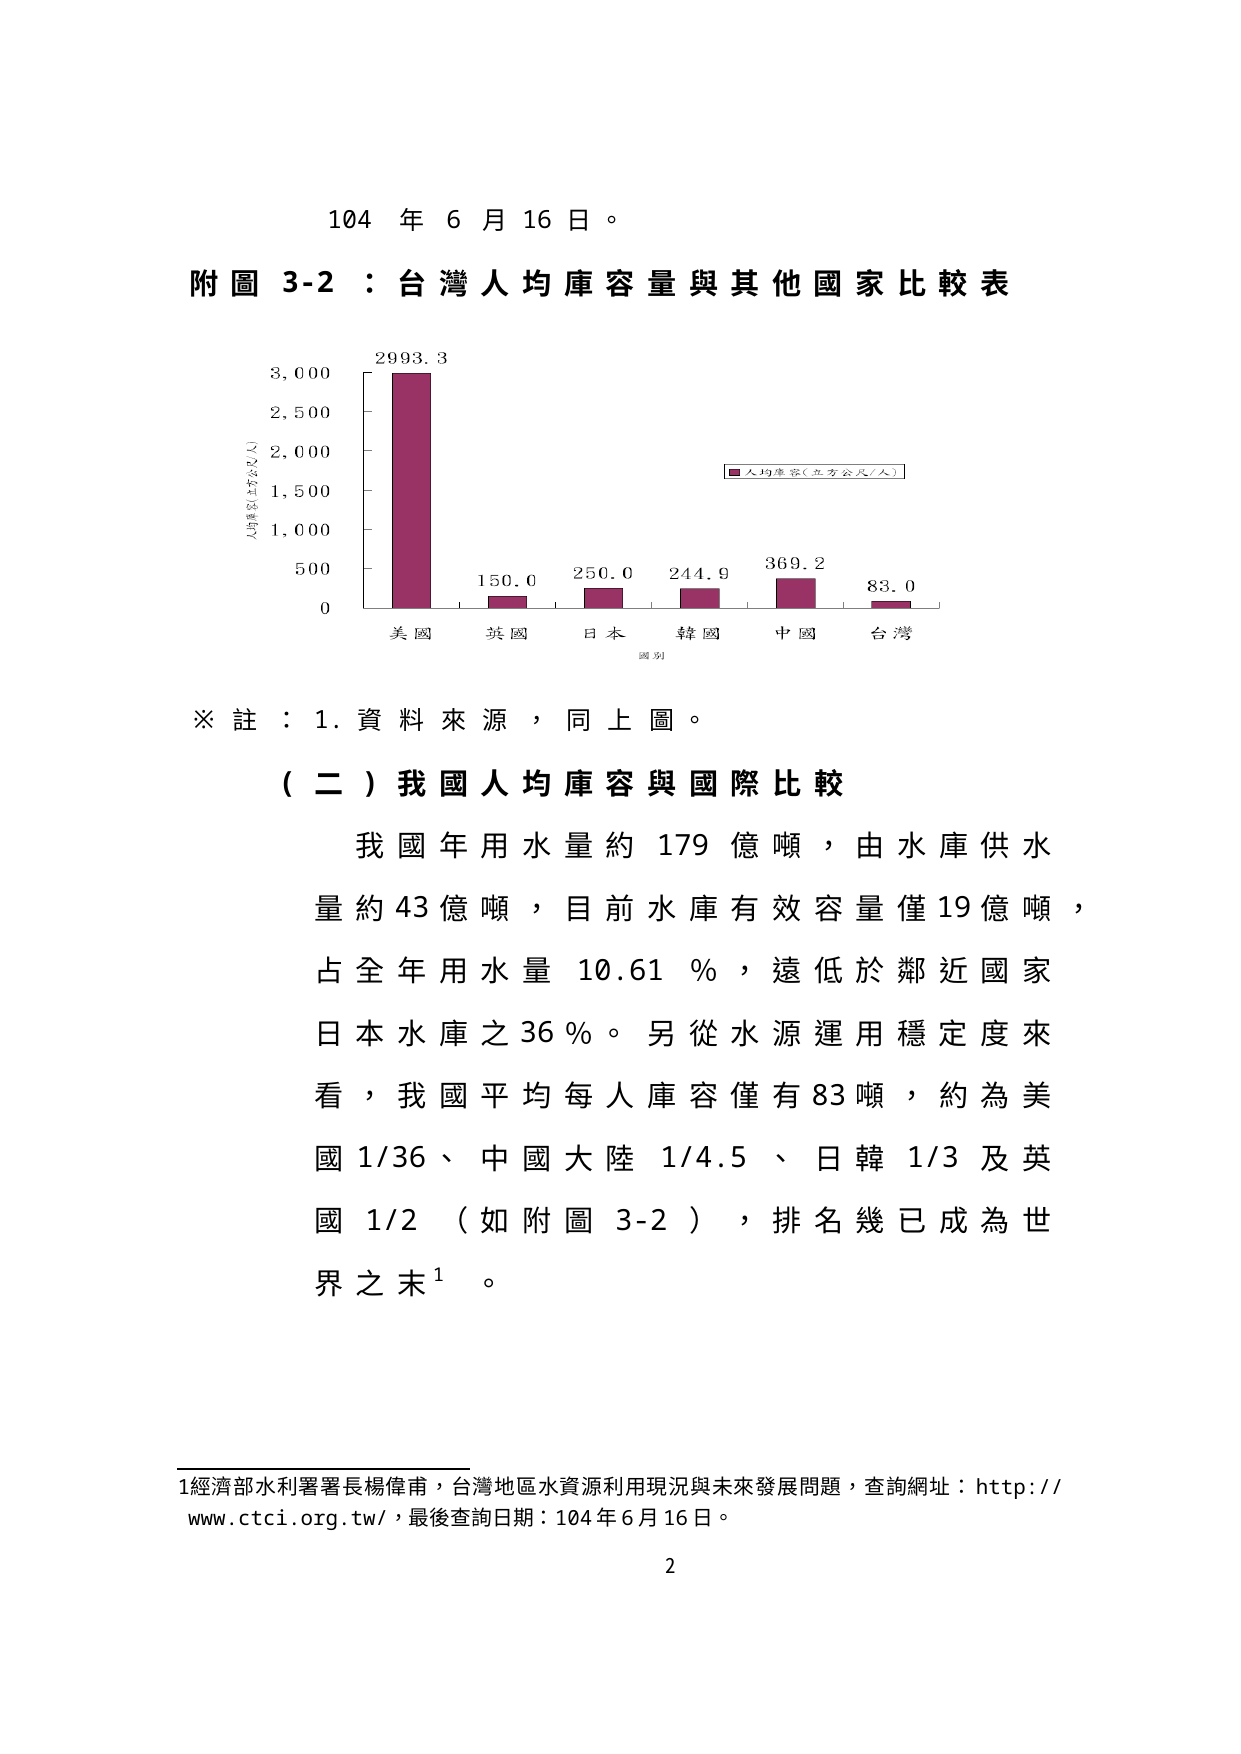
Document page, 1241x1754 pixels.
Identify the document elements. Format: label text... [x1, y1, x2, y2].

text 附圖3-2：台灣人均庫容量與其他國家比較表 [183, 240, 1058, 302]
text 經濟部水利署署長楊偉甫，台灣地區水資源利用現況與未來發展問題，查詢網址：http:// www.ctci.org.tw/，最後查詢日期：104年6月16日。 [177, 1469, 1063, 1532]
text (二)我國人均庫容與國際比較 [242, 740, 1058, 802]
text 我國年用水量約179億噸，由水庫供水量約43億噸，目前水庫有效容量僅19億噸，占全年用水量10.61％，遠低於鄰近國家日本水庫之36％。另從水源運用穩定度來看，我國平均每人庫容僅有83噸，約為美國1/36、中國大陸1/4.5、日韓1/3及英國1/2（如附圖3-2），排名幾已成為世界之末。 [271, 802, 1058, 1302]
text ※註：1.資料來源，同上圖。 [183, 677, 1058, 740]
text 104年6月16日。 [183, 177, 999, 240]
